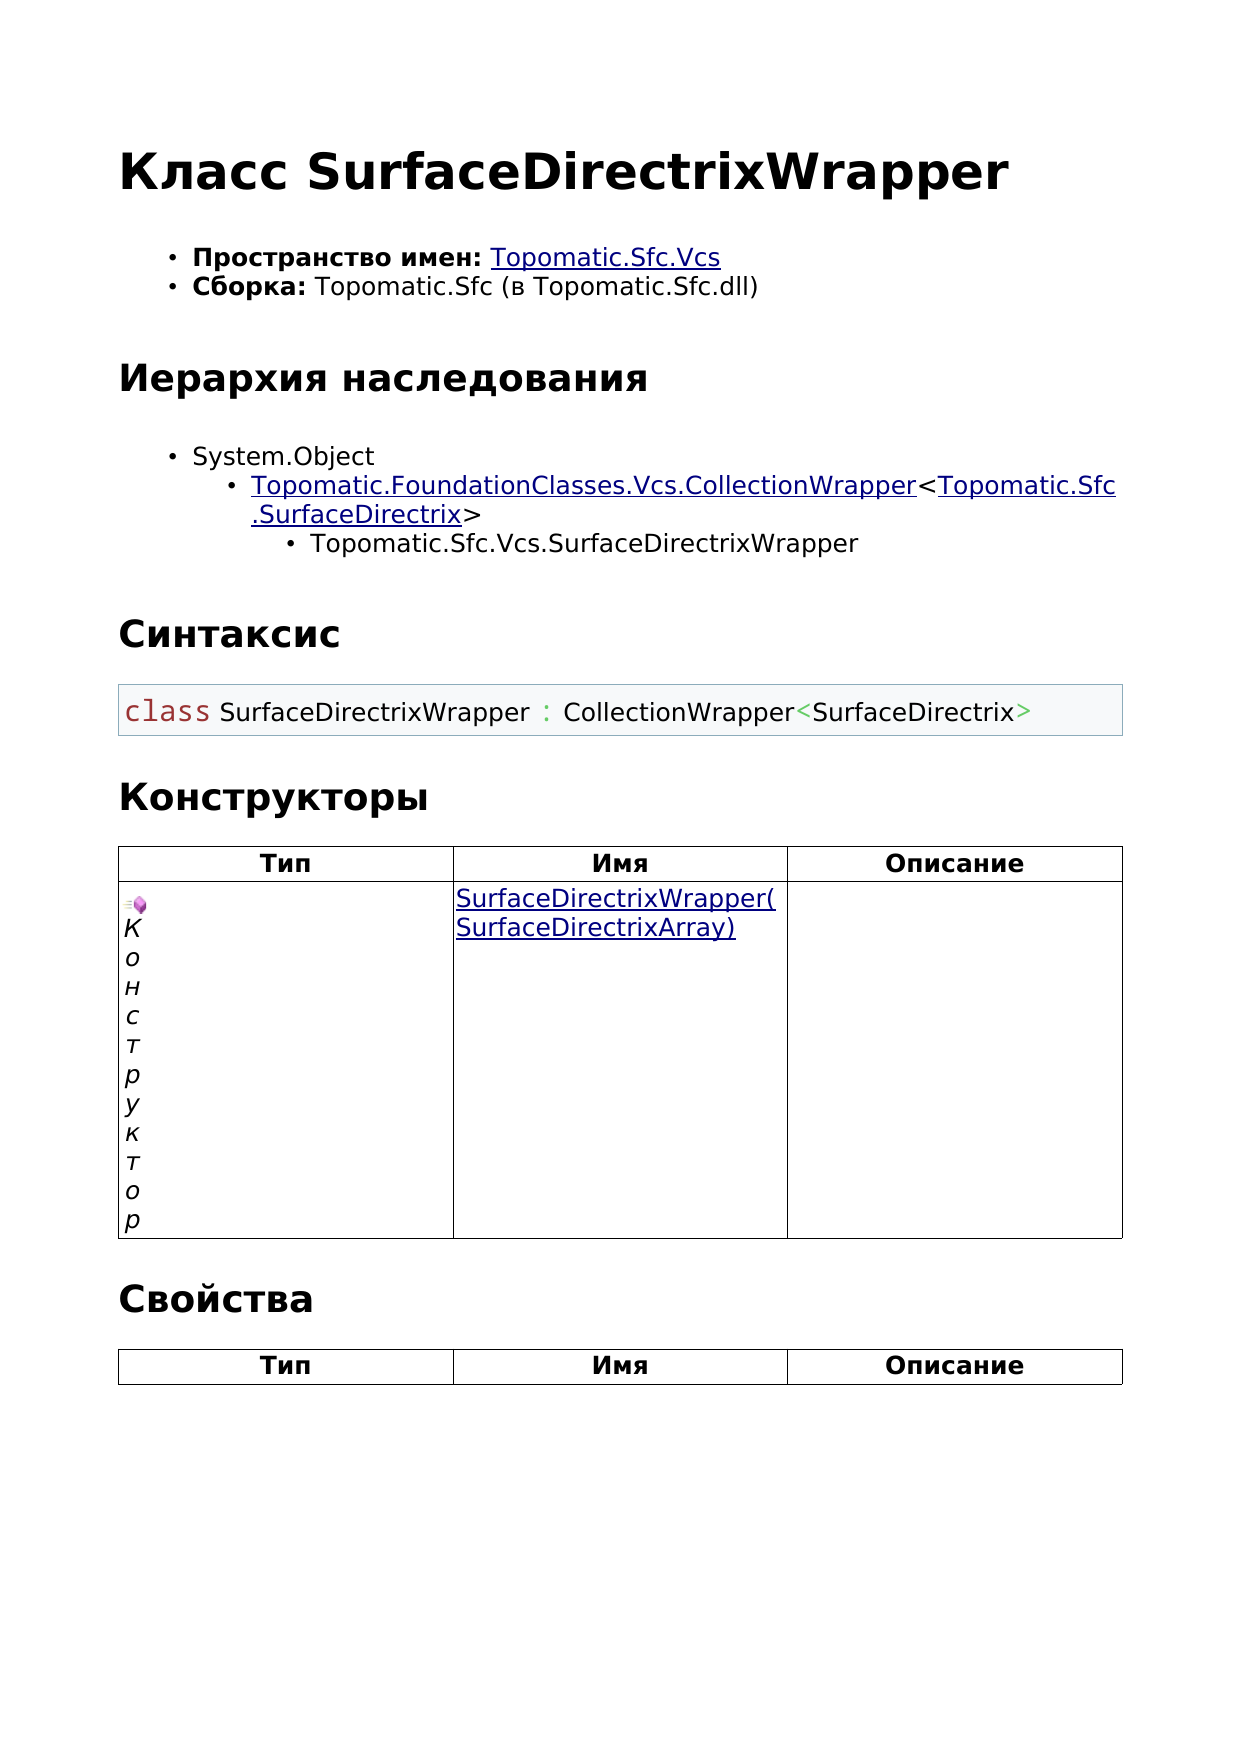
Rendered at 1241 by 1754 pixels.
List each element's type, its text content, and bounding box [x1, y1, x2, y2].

subtitle Синтаксис [118, 613, 1122, 657]
list Сборка: Topomatic.Sfc (в Topomatic.Sfc.dll) [177, 272, 1122, 302]
table_header Тип [119, 1350, 453, 1384]
table_header Имя [454, 1350, 787, 1384]
table_cell [788, 882, 1122, 1238]
table_header Имя [454, 847, 787, 881]
table_header Описание [788, 1350, 1122, 1384]
list Пространство имен: Topomatic.Sfc.Vcs [177, 243, 1122, 272]
table_header Тип [119, 847, 453, 881]
picture [121, 896, 147, 914]
table_cell [119, 882, 453, 1238]
table_cell SurfaceDirectrixWrapper(SurfaceDirectrixArray) [454, 882, 787, 1238]
subtitle Класс SurfaceDirectrixWrapper [118, 143, 1122, 201]
subtitle Конструкторы [118, 775, 1122, 819]
table_header Описание [788, 847, 1122, 881]
subtitle Свойства [118, 1278, 1122, 1321]
list Topomatic.Sfc.Vcs.SurfaceDirectrixWrapper [295, 529, 1122, 558]
list Topomatic.FoundationClasses.Vcs.CollectionWrapper<Topomatic.Sfc.SurfaceDirectrix> [236, 471, 1122, 529]
list System.Object [177, 442, 1122, 471]
table_header class SurfaceDirectrixWrapper : CollectionWrapper<SurfaceDirectrix> [119, 685, 1122, 735]
subtitle Иерархия наследования [118, 356, 1122, 400]
